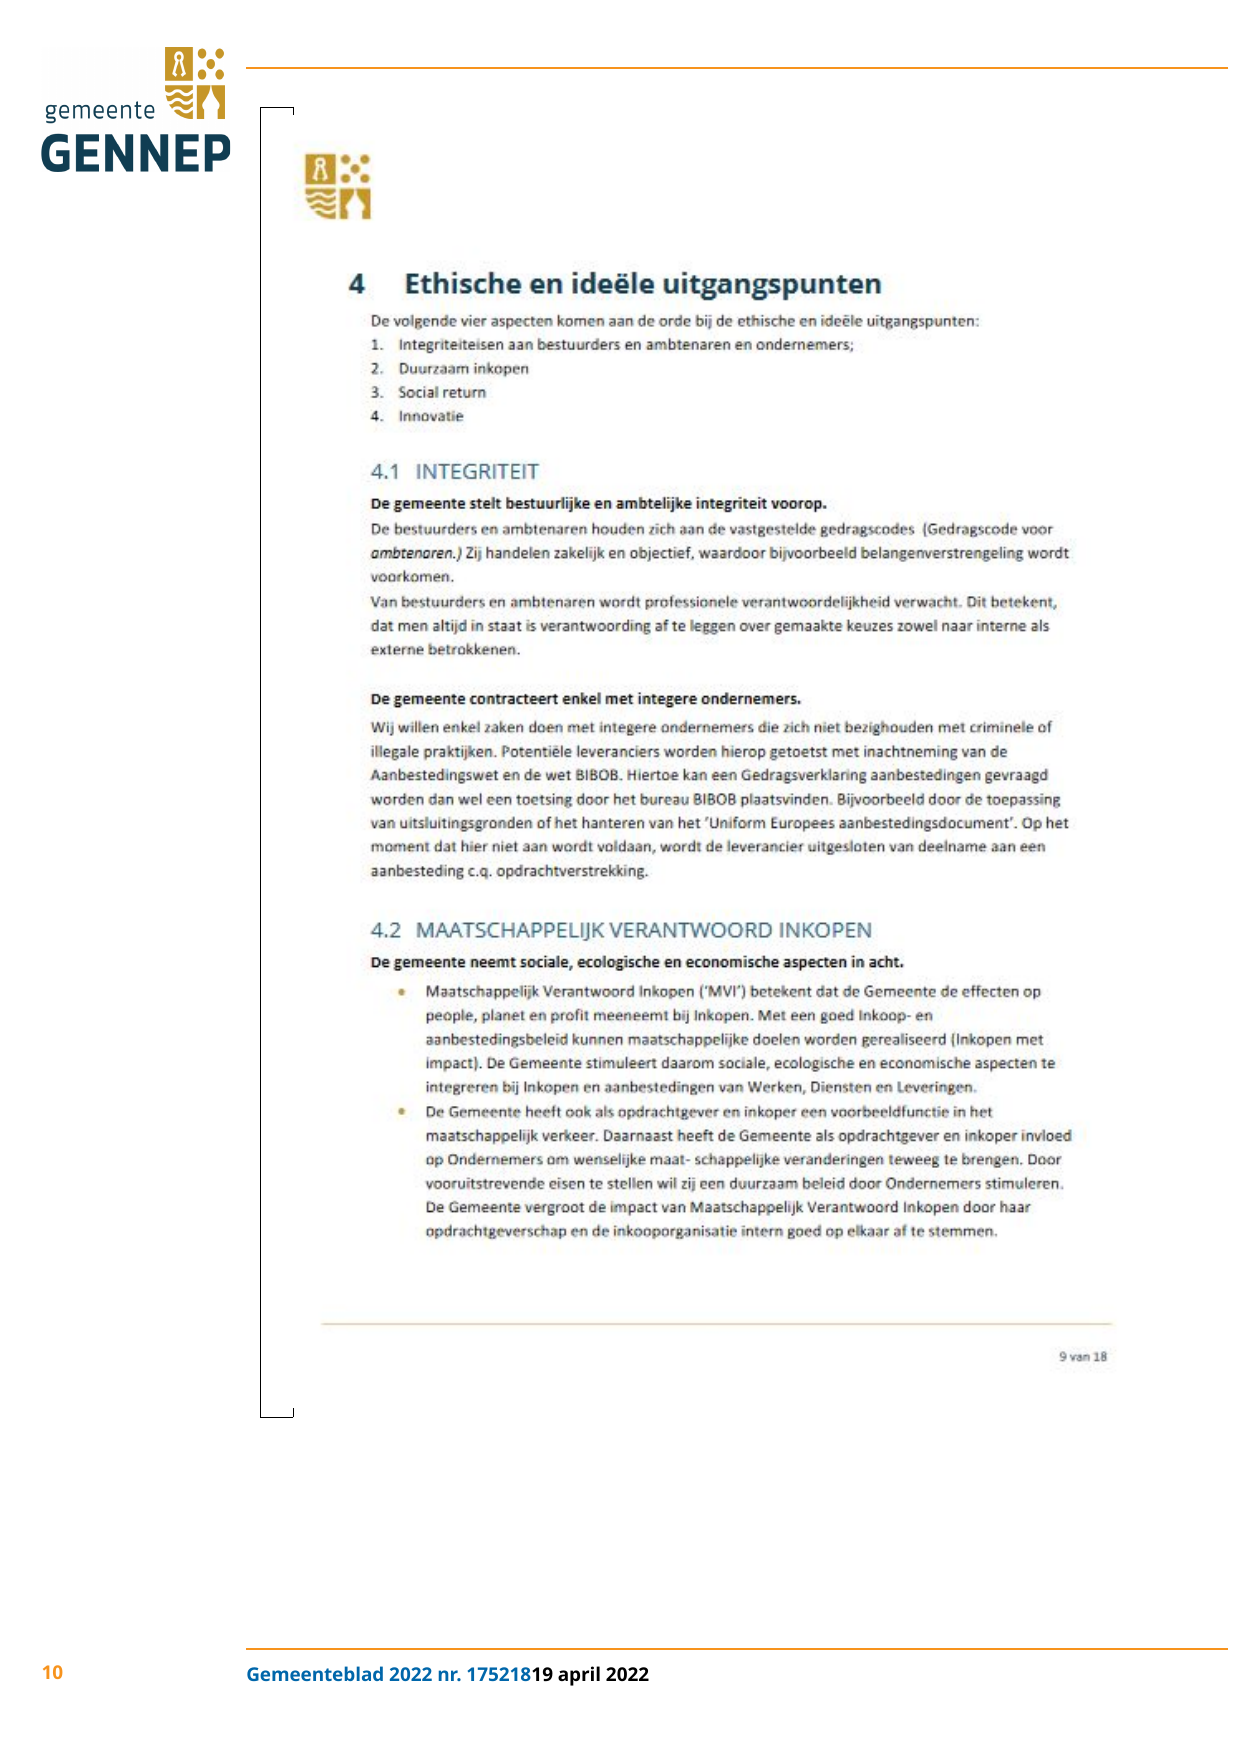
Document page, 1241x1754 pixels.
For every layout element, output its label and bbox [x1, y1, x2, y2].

picture [41, 47, 231, 172]
picture [268, 115, 1173, 1408]
